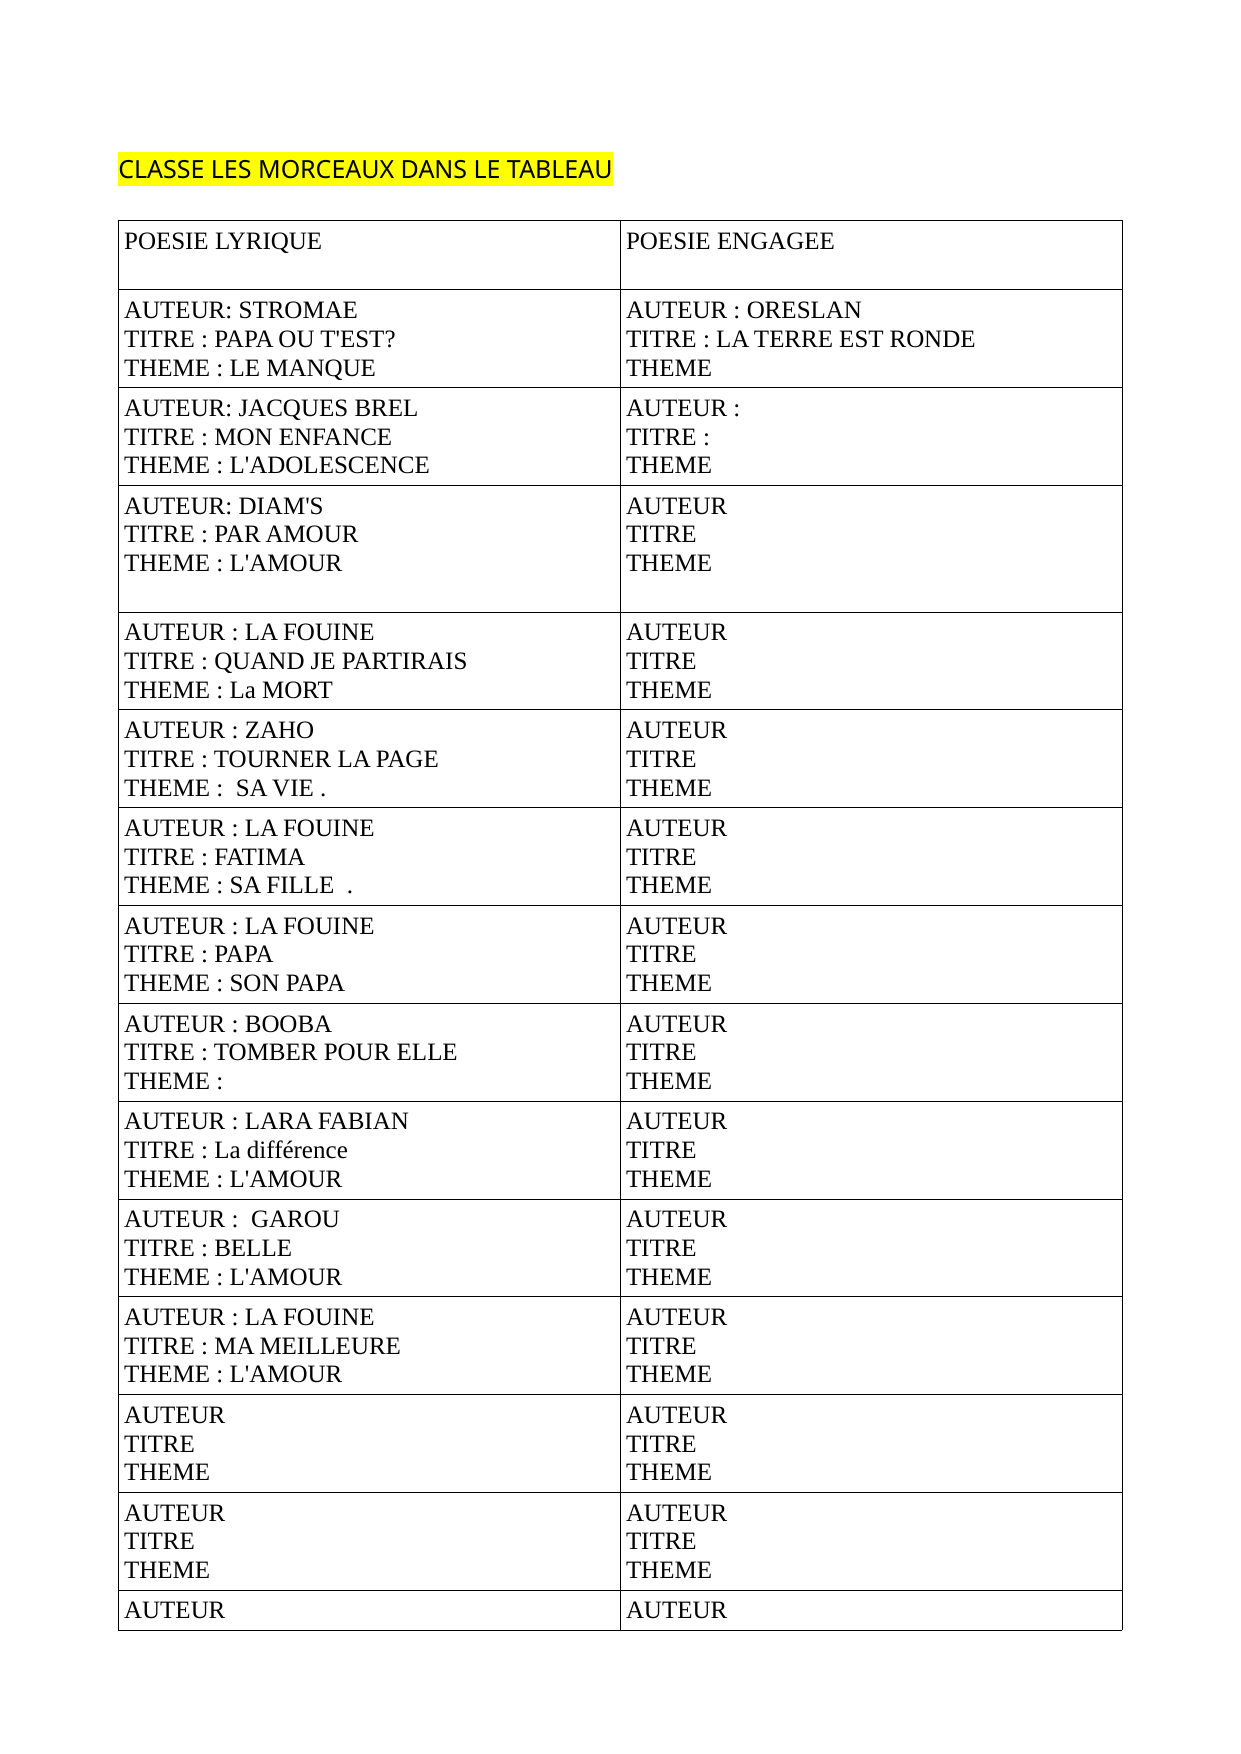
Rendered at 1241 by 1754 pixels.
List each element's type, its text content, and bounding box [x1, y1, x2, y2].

table_cell AUTEUR : LARA FABIAN TITRE : La différence THEME : L'AMOUR [119, 1102, 620, 1198]
table_cell AUTEUR : ORESLAN TITRE : LA TERRE EST RONDE THEME [621, 290, 1122, 387]
table_cell AUTEUR : GAROU TITRE : BELLE THEME : L'AMOUR [119, 1200, 620, 1296]
table_cell AUTEUR [119, 1591, 620, 1630]
table_cell AUTEUR TITRE THEME [119, 1493, 620, 1590]
table_cell AUTEUR TITRE THEME [621, 1102, 1122, 1198]
text CLASSE LES MORCEAUX DANS LE TABLEAU [118, 152, 1122, 186]
table_cell AUTEUR TITRE THEME [119, 1395, 620, 1492]
table_cell AUTEUR TITRE THEME [621, 906, 1122, 1003]
table_cell AUTEUR: JACQUES BREL TITRE : MON ENFANCE THEME : L'ADOLESCENCE [119, 388, 620, 485]
table_cell AUTEUR TITRE THEME [621, 808, 1122, 905]
table_cell AUTEUR : LA FOUINE TITRE : MA MEILLEURE THEME : L'AMOUR [119, 1297, 620, 1394]
table_cell AUTEUR : LA FOUINE TITRE : PAPA THEME : SON PAPA [119, 906, 620, 1003]
table_cell AUTEUR TITRE THEME [621, 1200, 1122, 1296]
table_header POESIE ENGAGEE [621, 221, 1122, 289]
table_cell AUTEUR: STROMAE TITRE : PAPA OU T'EST? THEME : LE MANQUE [119, 290, 620, 387]
table_cell AUTEUR TITRE THEME [621, 1004, 1122, 1101]
table_cell AUTEUR TITRE THEME [621, 1493, 1122, 1590]
table_cell AUTEUR TITRE THEME [621, 710, 1122, 807]
table_cell AUTEUR : TITRE : THEME [621, 388, 1122, 485]
table_header POESIE LYRIQUE [119, 221, 620, 289]
table_cell AUTEUR : ZAHO TITRE : TOURNER LA PAGE THEME : SA VIE . [119, 710, 620, 807]
table_cell AUTEUR TITRE THEME [621, 613, 1122, 709]
table_cell AUTEUR : LA FOUINE TITRE : QUAND JE PARTIRAIS THEME : La MORT [119, 613, 620, 709]
table_cell AUTEUR: DIAM'S TITRE : PAR AMOUR THEME : L'AMOUR [119, 486, 620, 612]
table_cell AUTEUR TITRE THEME [621, 1395, 1122, 1492]
table_cell AUTEUR : LA FOUINE TITRE : FATIMA THEME : SA FILLE . [119, 808, 620, 905]
table_cell AUTEUR TITRE THEME [621, 1297, 1122, 1394]
table_cell AUTEUR TITRE THEME [621, 486, 1122, 612]
table_cell AUTEUR [621, 1591, 1122, 1630]
table_cell AUTEUR : BOOBA TITRE : TOMBER POUR ELLE THEME : [119, 1004, 620, 1101]
